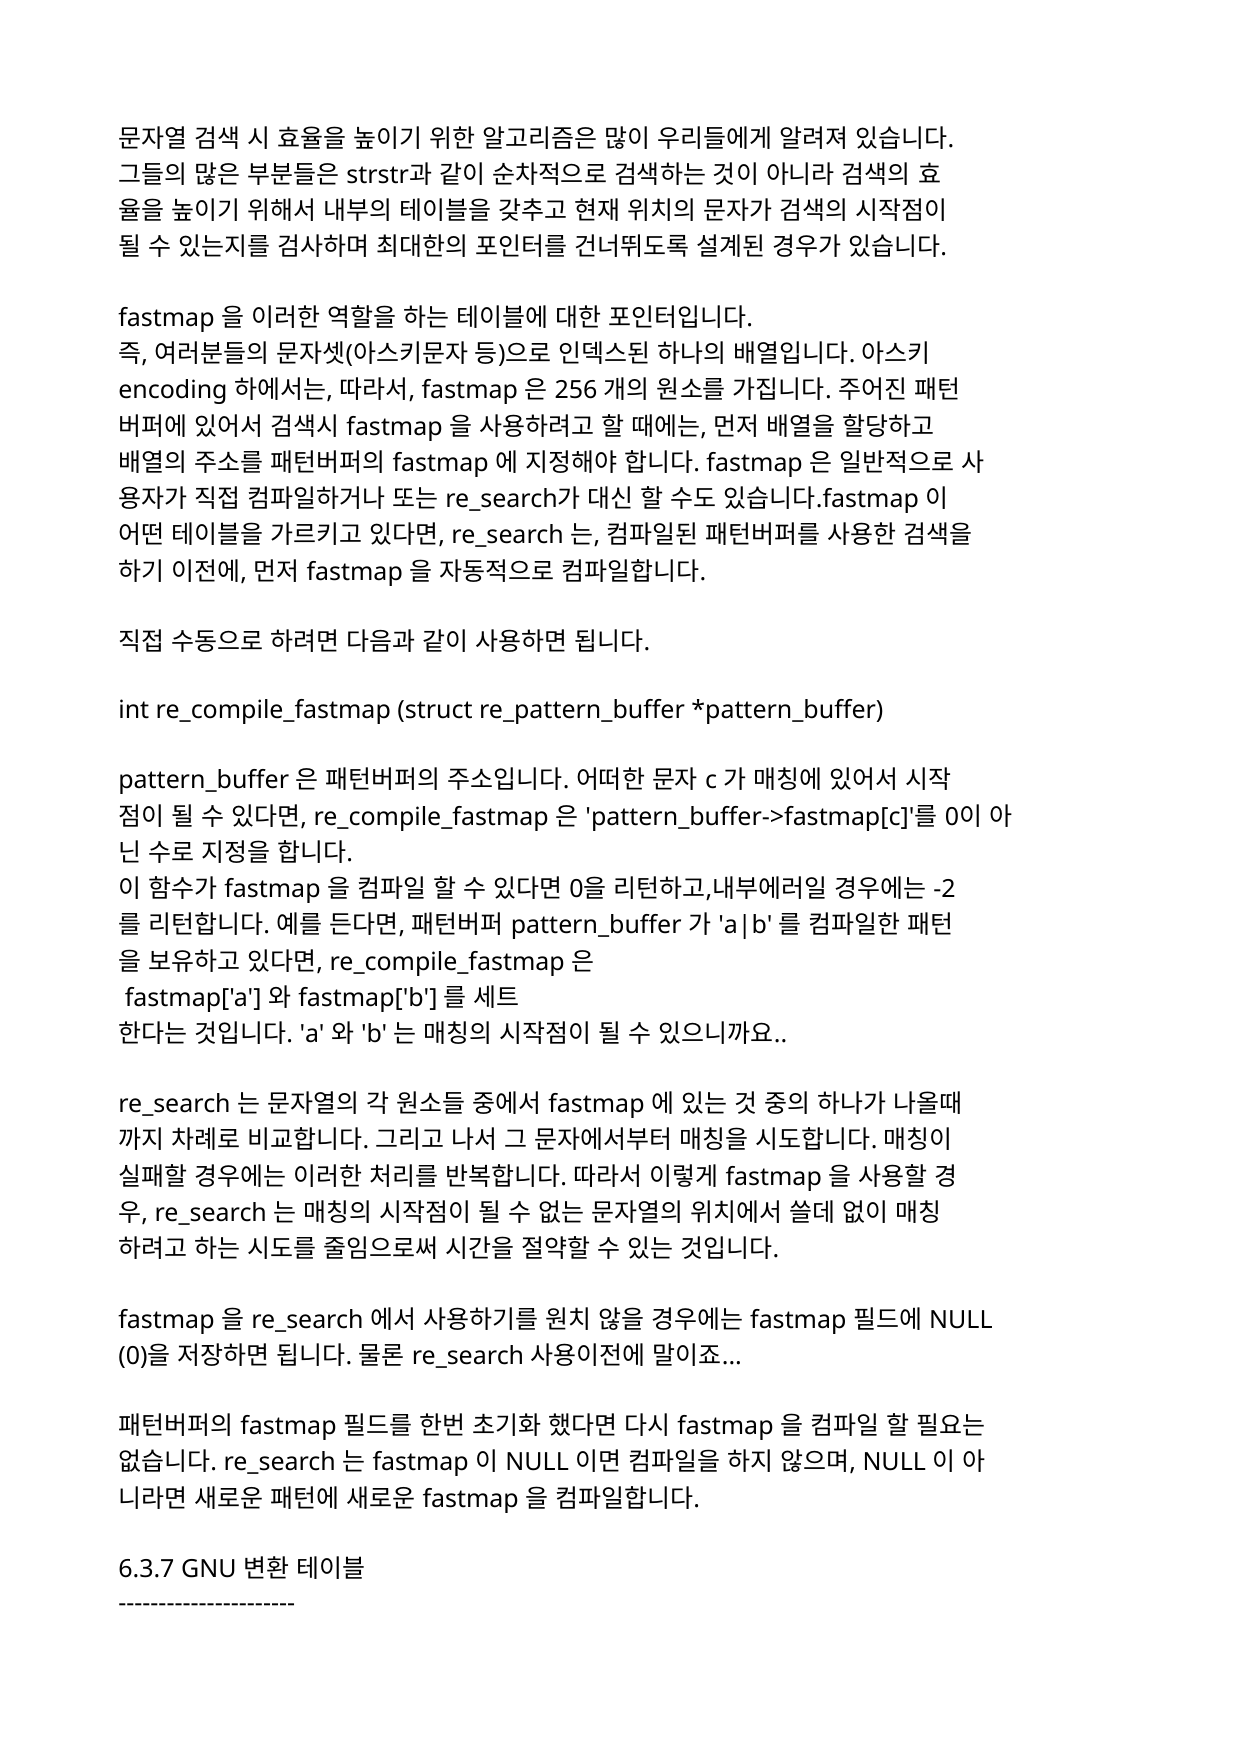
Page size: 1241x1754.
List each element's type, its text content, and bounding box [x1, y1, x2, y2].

text 문자열 검색 시 효율을 높이기 위한 알고리즘은 많이 우리들에게 알려져 있습니다. 그들의 많은 부분들은 strstr과 같이 순차적으로 검색하는 것이 아니라 검색의 효 율을 높이기 위해서 내부의 테이블을 갖추고 현재 위치의 문자가 검색의 시작점이 될 수 있는지를 검사하며 최대한의 포인터를 건너뛰도록 설계된 경우가 있습니다. fastmap 을 이러한 역할을 하는 테이블에 대한 포인터입니다. 즉, 여러분들의 문자셋(아스키문자 등)으로 인덱스된 하나의 배열입니다. 아스키 encoding 하에서는, 따라서, fastmap 은 256 개의 원소를 가집니다. 주어진 패턴 버퍼에 있어서 검색시 fastmap 을 사용하려고 할 때에는, 먼저 배열을 할당하고 배열의 주소를 패턴버퍼의 fastmap 에 지정해야 합니다. fastmap 은 일반적으로 사 용자가 직접 컴파일하거나 또는 re_search가 대신 할 수도 있습니다.fastmap 이 어떤 테이블을 가르키고 있다면, re_search 는, 컴파일된 패턴버퍼를 사용한 검색을 하기 이전에, 먼저 fastmap 을 자동적으로 컴파일합니다. 직접 수동으로 하려면 다음과 같이 사용하면 됩니다. int re_compile_fastmap (struct re_pattern_buffer *pattern_buffer) pattern_buffer 은 패턴버퍼의 주소입니다. 어떠한 문자 c 가 매칭에 있어서 시작 점이 될 수 있다면, re_compile_fastmap 은 'pattern_buffer->fastmap[c]'를 0이 아 닌 수로 지정을 합니다. 이 함수가 fastmap 을 컴파일 할 수 있다면 0을 리턴하고,내부에러일 경우에는 -2 를 리턴합니다. 예를 든다면, 패턴버퍼 pattern_buffer 가 'a|b' 를 컴파일한 패턴 을 보유하고 있다면, re_compile_fastmap 은 [118, 118, 1122, 977]
text fastmap['a'] 와 fastmap['b'] 를 세트 한다는 것입니다. 'a' 와 'b' 는 매칭의 시작점이 될 수 있으니까요.. re_search 는 문자열의 각 원소들 중에서 fastmap 에 있는 것 중의 하나가 나올때 까지 차례로 비교합니다. 그리고 나서 그 문자에서부터 매칭을 시도합니다. 매칭이 실패할 경우에는 이러한 처리를 반복합니다. 따라서 이렇게 fastmap 을 사용할 경 우, re_search 는 매칭의 시작점이 될 수 없는 문자열의 위치에서 쓸데 없이 매칭 하려고 하는 시도를 줄임으로써 시간을 절약할 수 있는 것입니다. fastmap 을 re_search 에서 사용하기를 원치 않을 경우에는 fastmap 필드에 NULL (0)을 저장하면 됩니다. 물론 re_search 사용이전에 말이죠... 패턴버퍼의 fastmap 필드를 한번 초기화 했다면 다시 fastmap 을 컴파일 할 필요는 없습니다. re_search 는 fastmap 이 NULL 이면 컴파일을 하지 않으며, NULL 이 아 니라면 새로운 패턴에 새로운 fastmap 을 컴파일합니다. 6.3.7 GNU 변환 테이블 [118, 977, 1122, 1619]
